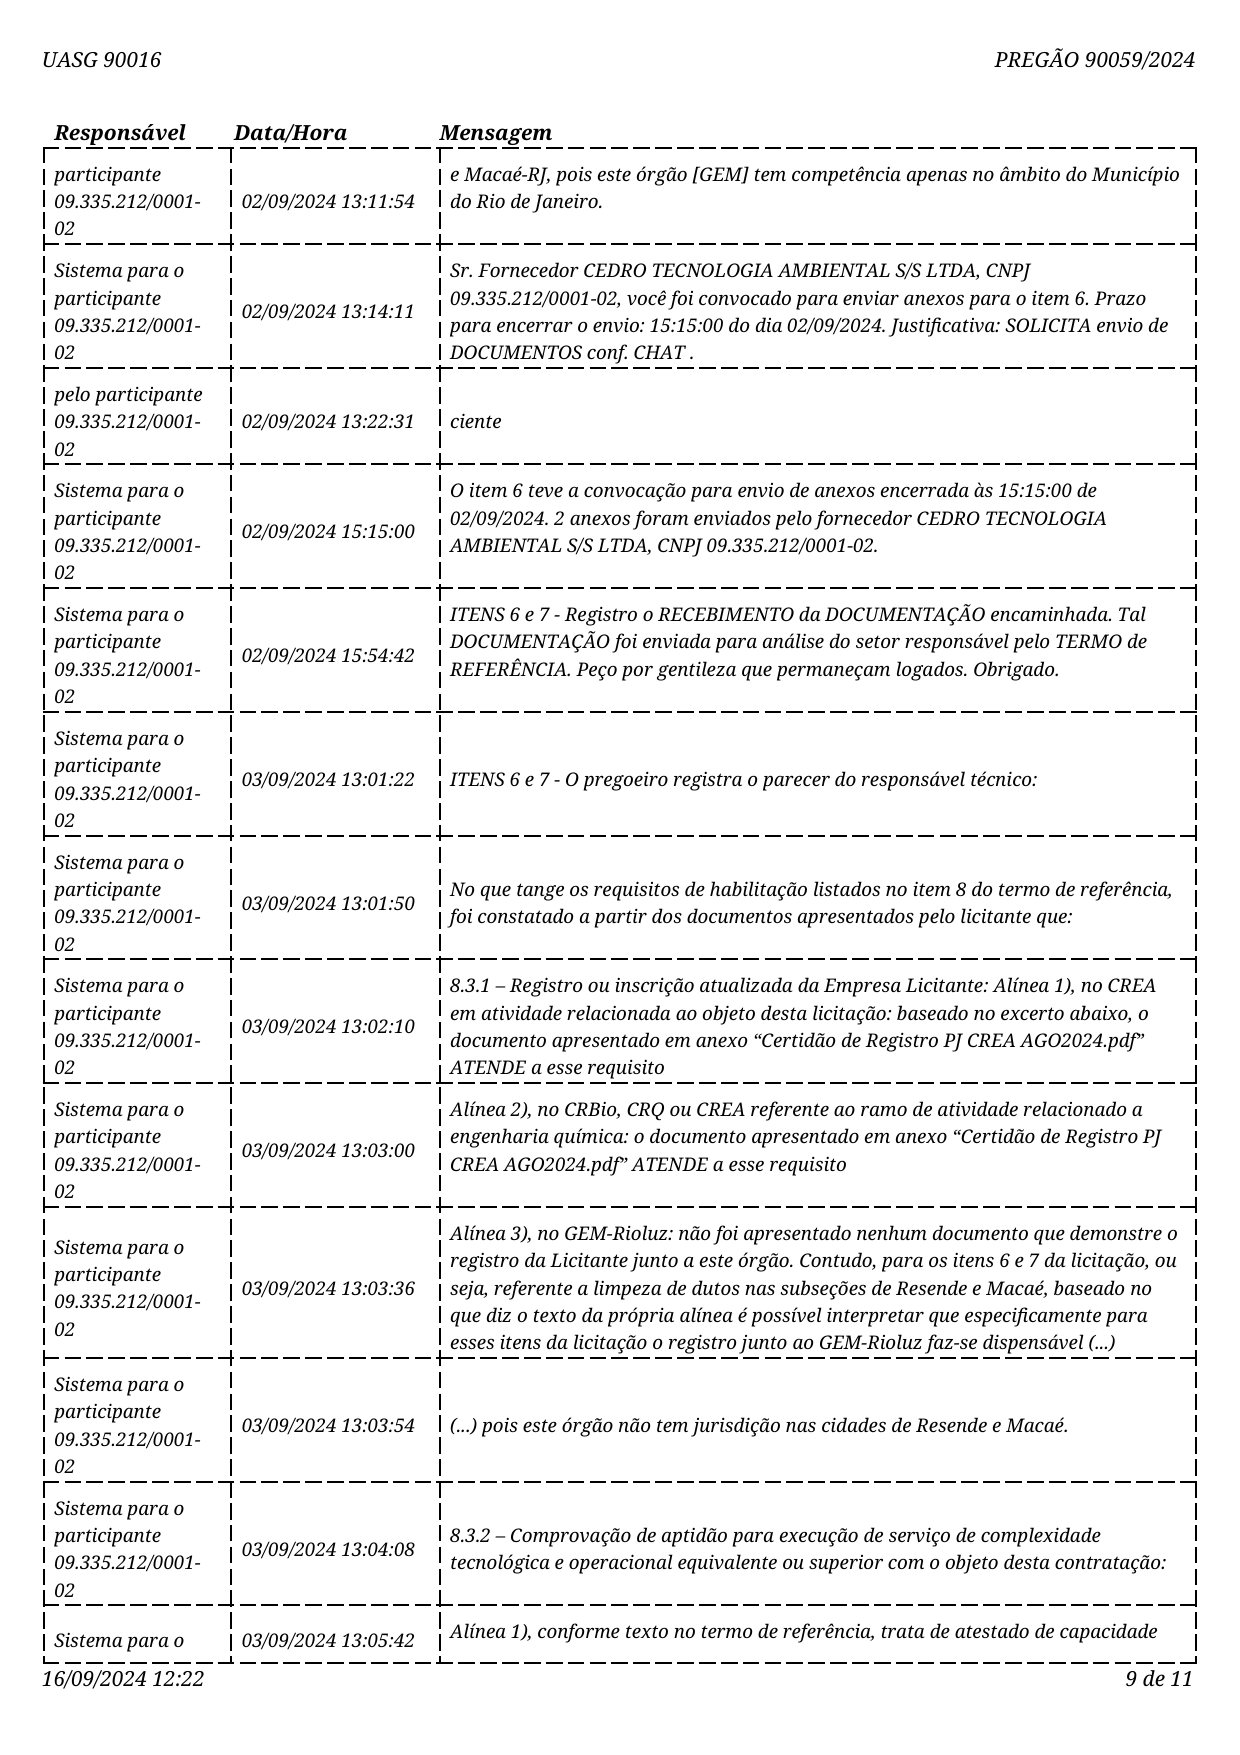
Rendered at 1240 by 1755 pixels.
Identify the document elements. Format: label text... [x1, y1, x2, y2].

table_cell Sistema para o participante 09.335.212/0001-02 [44, 463, 231, 587]
table_cell Sistema para o participante 09.335.212/0001-02 [44, 243, 231, 367]
table_cell 02/09/2024 13:22:31 [231, 367, 439, 463]
table_cell Sistema para o participante 09.335.212/0001-02 [44, 1357, 231, 1481]
table_cell Alínea 2), no CRBio, CRQ ou CREA referente ao ramo de atividade relacionado a engenharia química: o documento apresentado em anexo “Certidão de Registro PJ CREA AGO2024.pdf” ATENDE a esse requisito [440, 1082, 1196, 1206]
table_cell pelo participante 09.335.212/0001-02 [44, 367, 231, 463]
table_cell 03/09/2024 13:04:08 [231, 1481, 439, 1604]
table_cell Alínea 1), conforme texto no termo de referência, trata de atestado de capacidade [440, 1604, 1196, 1662]
table_cell 8.3.1 – Registro ou inscrição atualizada da Empresa Licitante: Alínea 1), no CREA em atividade relacionada ao objeto desta licitação: baseado no excerto abaixo, o documento apresentado em anexo “Certidão de Registro PJ CREA AGO2024.pdf” ATENDE a esse requisito [440, 958, 1196, 1082]
table_cell 02/09/2024 13:14:11 [231, 243, 439, 367]
table_header 02/09/2024 13:11:54 [231, 147, 439, 243]
table_cell Sistema para o participante 09.335.212/0001-02 [44, 1082, 231, 1206]
table_cell Sistema para o participante 09.335.212/0001-02 [44, 835, 231, 958]
table_cell 02/09/2024 15:15:00 [231, 463, 439, 587]
table_cell 8.3.2 – Comprovação de aptidão para execução de serviço de complexidade tecnológica e operacional equivalente ou superior com o objeto desta contratação: [440, 1481, 1196, 1604]
table_cell Sr. Fornecedor CEDRO TECNOLOGIA AMBIENTAL S/S LTDA, CNPJ 09.335.212/0001-02, você foi convocado para enviar anexos para o item 6. Prazo para encerrar o envio: 15:15:00 do dia 02/09/2024. Justificativa: SOLICITA envio de DOCUMENTOS conf. CHAT . [440, 243, 1196, 367]
table_cell No que tange os requisitos de habilitação listados no item 8 do termo de referência, foi constatado a partir dos documentos apresentados pelo licitante que: [440, 835, 1196, 958]
table_cell Sistema para o participante 09.335.212/0001-02 [44, 711, 231, 834]
table_cell Sistema para o participante 09.335.212/0001-02 [44, 958, 231, 1082]
table_header e Macaé-RJ, pois este órgão [GEM] tem competência apenas no âmbito do Município do Rio de Janeiro. [440, 147, 1196, 243]
table_cell Sistema para o participante 09.335.212/0001-02 [44, 1206, 231, 1357]
table_cell 03/09/2024 13:05:42 [231, 1604, 439, 1662]
table_cell 03/09/2024 13:01:22 [231, 711, 439, 834]
table_cell 03/09/2024 13:03:54 [231, 1357, 439, 1481]
table_header participante 09.335.212/0001-02 [44, 147, 231, 243]
table_cell O item 6 teve a convocação para envio de anexos encerrada às 15:15:00 de 02/09/2024. 2 anexos foram enviados pelo fornecedor CEDRO TECNOLOGIA AMBIENTAL S/S LTDA, CNPJ 09.335.212/0001-02. [440, 463, 1196, 587]
table_cell 03/09/2024 13:02:10 [231, 958, 439, 1082]
table_cell 02/09/2024 15:54:42 [231, 587, 439, 711]
table_cell ciente [440, 367, 1196, 463]
table_cell Sistema para o [44, 1604, 231, 1662]
table_cell ITENS 6 e 7 - Registro o RECEBIMENTO da DOCUMENTAÇÃO encaminhada. Tal DOCUMENTAÇÃO foi enviada para análise do setor responsável pelo TERMO de REFERÊNCIA. Peço por gentileza que permaneçam logados. Obrigado. [440, 587, 1196, 711]
table_cell 03/09/2024 13:01:50 [231, 835, 439, 958]
table_cell Sistema para o participante 09.335.212/0001-02 [44, 587, 231, 711]
table_cell Alínea 3), no GEM-Rioluz: não foi apresentado nenhum documento que demonstre o registro da Licitante junto a este órgão. Contudo, para os itens 6 e 7 da licitação, ou seja, referente a limpeza de dutos nas subseções de Resende e Macaé, baseado no que diz o texto da própria alínea é possível interpretar que especificamente para esses itens da licitação o registro junto ao GEM-Rioluz faz-se dispensável (...) [440, 1206, 1196, 1357]
table_cell (...) pois este órgão não tem jurisdição nas cidades de Resende e Macaé. [440, 1357, 1196, 1481]
table_cell 03/09/2024 13:03:36 [231, 1206, 439, 1357]
table_cell ITENS 6 e 7 - O pregoeiro registra o parecer do responsável técnico: [440, 711, 1196, 834]
table_cell Sistema para o participante 09.335.212/0001-02 [44, 1481, 231, 1604]
table_cell 03/09/2024 13:03:00 [231, 1082, 439, 1206]
